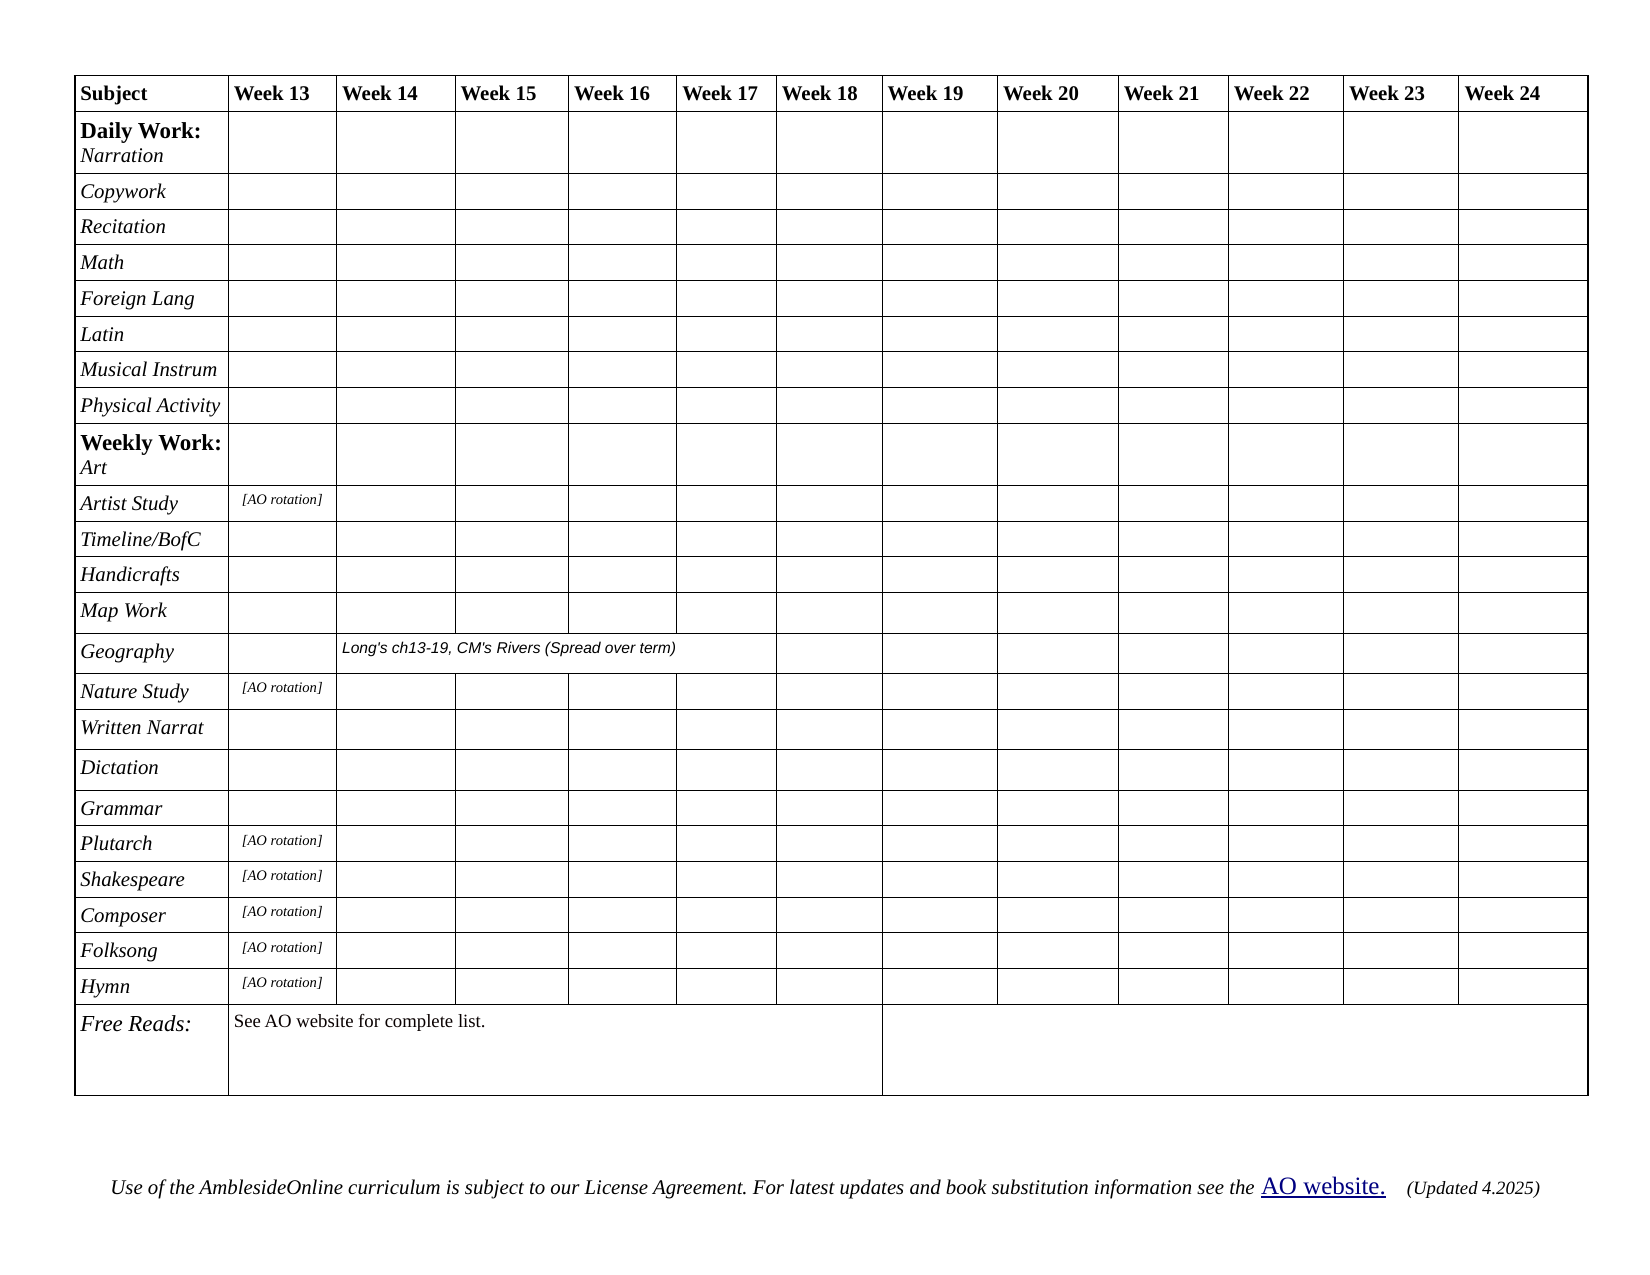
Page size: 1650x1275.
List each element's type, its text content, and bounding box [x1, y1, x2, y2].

table_cell [1459, 486, 1587, 521]
table_cell [777, 933, 882, 968]
table_cell [1229, 317, 1343, 351]
table_cell [569, 710, 676, 749]
table_cell [AO rotation] [229, 898, 336, 932]
table_cell [677, 710, 776, 749]
table_cell [337, 826, 455, 861]
table_cell [1344, 317, 1458, 351]
table_cell [777, 862, 882, 897]
table_cell [1459, 281, 1587, 316]
table_cell [229, 634, 336, 673]
table_cell [777, 388, 882, 423]
table_cell [1229, 486, 1343, 521]
table_cell [1344, 112, 1458, 173]
table_cell Math [76, 245, 228, 280]
table_cell [998, 557, 1118, 592]
table_cell [456, 674, 568, 709]
table_cell [569, 898, 676, 932]
table_cell [998, 210, 1118, 244]
table_cell Folksong [76, 933, 228, 968]
table_cell [677, 112, 776, 173]
table_cell [569, 969, 676, 1004]
table_cell [1344, 424, 1458, 485]
table_cell [569, 826, 676, 861]
table_cell Week 21 [1119, 76, 1228, 111]
table_cell [1119, 174, 1228, 208]
table_cell [883, 388, 997, 423]
table_cell [677, 245, 776, 280]
table_cell [337, 593, 455, 633]
table_cell [1344, 791, 1458, 825]
table_cell Timeline/BofC [76, 522, 228, 556]
table_cell [229, 245, 336, 280]
table_cell [777, 791, 882, 825]
table_cell [456, 898, 568, 932]
table_cell [998, 174, 1118, 208]
table_cell [337, 750, 455, 789]
table_cell [1459, 388, 1587, 423]
table_cell [998, 522, 1118, 556]
table_cell [229, 174, 336, 208]
table_cell [1459, 634, 1587, 673]
table_cell [1229, 174, 1343, 208]
table_cell [998, 862, 1118, 897]
table_cell [1229, 245, 1343, 280]
table_cell [677, 388, 776, 423]
table_cell [AO rotation] [229, 862, 336, 897]
table_cell [337, 933, 455, 968]
table_cell [456, 352, 568, 387]
table_cell [777, 674, 882, 709]
table_cell [1344, 634, 1458, 673]
table_cell [337, 245, 455, 280]
table_cell [456, 933, 568, 968]
table_cell [883, 933, 997, 968]
table_cell [1229, 210, 1343, 244]
table_cell [1119, 557, 1228, 592]
table_cell [1459, 826, 1587, 861]
table_cell [883, 750, 997, 789]
table_cell Physical Activity [76, 388, 228, 423]
table_cell [883, 593, 997, 633]
table_cell [569, 317, 676, 351]
table_cell [777, 210, 882, 244]
table_cell [569, 245, 676, 280]
table_cell [337, 791, 455, 825]
table_cell [883, 112, 997, 173]
table_cell [677, 750, 776, 789]
table_cell [229, 281, 336, 316]
table_cell [998, 750, 1118, 789]
table_cell [AO rotation] [229, 933, 336, 968]
table_cell [677, 933, 776, 968]
table_cell Dictation [76, 750, 228, 789]
table_cell [677, 210, 776, 244]
table_cell [1229, 112, 1343, 173]
table_cell [998, 634, 1118, 673]
table_cell [1229, 933, 1343, 968]
table_cell [1459, 862, 1587, 897]
table_cell [1119, 486, 1228, 521]
table_cell Plutarch [76, 826, 228, 861]
table_cell Long's ch13-19, CM's Rivers (Spread over term) [337, 634, 776, 673]
table_cell [998, 352, 1118, 387]
table_cell [569, 424, 676, 485]
table_cell [569, 281, 676, 316]
table_cell [1119, 969, 1228, 1004]
table_cell [883, 522, 997, 556]
table_cell [456, 486, 568, 521]
table_cell [569, 862, 676, 897]
table_cell [883, 245, 997, 280]
table_cell [998, 826, 1118, 861]
table_cell [1119, 898, 1228, 932]
table_cell [883, 791, 997, 825]
table_cell [1119, 933, 1228, 968]
table_cell [998, 112, 1118, 173]
table_cell [1119, 710, 1228, 749]
table_cell [1459, 557, 1587, 592]
table_cell [883, 969, 997, 1004]
table_cell [1229, 593, 1343, 633]
table_cell [337, 317, 455, 351]
table_cell [998, 486, 1118, 521]
table_cell [1459, 750, 1587, 789]
table_cell Hymn [76, 969, 228, 1004]
table_cell [1344, 750, 1458, 789]
table_cell Handicrafts [76, 557, 228, 592]
table_cell [1459, 352, 1587, 387]
table_cell [883, 674, 997, 709]
table_cell [456, 750, 568, 789]
table_cell [998, 245, 1118, 280]
table_cell [677, 674, 776, 709]
table_cell [777, 634, 882, 673]
table_cell [777, 898, 882, 932]
table_cell Shakespeare [76, 862, 228, 897]
table_cell [1344, 710, 1458, 749]
table_cell Nature Study [76, 674, 228, 709]
table_cell [1344, 674, 1458, 709]
table_cell [1459, 898, 1587, 932]
table_cell [1459, 593, 1587, 633]
table_cell Week 15 [456, 76, 568, 111]
table_cell [998, 388, 1118, 423]
table_cell [337, 486, 455, 521]
table_cell [883, 862, 997, 897]
table_cell [777, 522, 882, 556]
table_cell [1119, 862, 1228, 897]
table_cell Artist Study [76, 486, 228, 521]
table_cell [1119, 634, 1228, 673]
table_cell [229, 317, 336, 351]
table_cell [229, 593, 336, 633]
table_cell Week 13 [229, 76, 336, 111]
table_cell [456, 245, 568, 280]
table_cell Week 16 [569, 76, 676, 111]
table_cell [883, 281, 997, 316]
table_cell [998, 933, 1118, 968]
table_cell [998, 317, 1118, 351]
table_cell [677, 352, 776, 387]
table_cell [456, 710, 568, 749]
table_cell [777, 750, 882, 789]
table_cell [569, 522, 676, 556]
table_cell [569, 593, 676, 633]
table_cell [998, 791, 1118, 825]
table_cell [1119, 522, 1228, 556]
table_cell Composer [76, 898, 228, 932]
table_cell [777, 969, 882, 1004]
table_cell [337, 388, 455, 423]
table_cell [1344, 862, 1458, 897]
table_cell [456, 174, 568, 208]
table_cell [1229, 634, 1343, 673]
table_cell [1344, 969, 1458, 1004]
table_cell [456, 424, 568, 485]
table_cell [1459, 245, 1587, 280]
table_cell [677, 486, 776, 521]
table_cell [456, 281, 568, 316]
table_cell [883, 826, 997, 861]
table_cell [1119, 352, 1228, 387]
table_cell [1344, 898, 1458, 932]
table_cell [569, 174, 676, 208]
table_cell [1229, 674, 1343, 709]
table_cell [456, 522, 568, 556]
table_cell [229, 352, 336, 387]
table_cell [677, 791, 776, 825]
table_cell [777, 174, 882, 208]
table_cell [1229, 750, 1343, 789]
table_cell [456, 593, 568, 633]
table_cell [1119, 826, 1228, 861]
table_cell [1344, 210, 1458, 244]
table_cell [777, 710, 882, 749]
table_cell [883, 898, 997, 932]
table_cell [569, 112, 676, 173]
table_cell Subject [76, 76, 228, 111]
table_cell [677, 826, 776, 861]
table_cell [1119, 674, 1228, 709]
table_cell [229, 522, 336, 556]
table_cell Week 17 [677, 76, 776, 111]
table_cell [229, 424, 336, 485]
table_cell [456, 557, 568, 592]
table_cell [1344, 522, 1458, 556]
table_cell [883, 1005, 1587, 1095]
table_cell Week 18 [777, 76, 882, 111]
table_cell [569, 486, 676, 521]
table_cell Week 24 [1459, 76, 1587, 111]
table_cell [1344, 281, 1458, 316]
table_cell [1344, 593, 1458, 633]
table_cell [677, 174, 776, 208]
table_cell [677, 317, 776, 351]
table_cell [1459, 112, 1587, 173]
table_cell [1229, 352, 1343, 387]
table_cell Week 14 [337, 76, 455, 111]
table_cell [1119, 593, 1228, 633]
table_cell [337, 898, 455, 932]
table_cell [1119, 791, 1228, 825]
table_cell [998, 898, 1118, 932]
table_cell [569, 388, 676, 423]
table_cell [569, 933, 676, 968]
table_cell [777, 424, 882, 485]
table_cell [1229, 898, 1343, 932]
table_cell [777, 112, 882, 173]
table_cell [337, 862, 455, 897]
table_cell [456, 112, 568, 173]
table_cell [456, 791, 568, 825]
table_cell Week 19 [883, 76, 997, 111]
table_cell [1119, 750, 1228, 789]
table_cell [883, 486, 997, 521]
table_cell [AO rotation] [229, 969, 336, 1004]
table_cell [1119, 281, 1228, 316]
table_cell [677, 862, 776, 897]
table_cell [883, 210, 997, 244]
table_cell [569, 210, 676, 244]
table_cell [677, 281, 776, 316]
table_cell [1119, 424, 1228, 485]
table_cell [1459, 674, 1587, 709]
table_cell [777, 593, 882, 633]
table_cell [677, 557, 776, 592]
table_cell [1459, 210, 1587, 244]
table_cell [1344, 352, 1458, 387]
table_cell [337, 710, 455, 749]
table_cell [1459, 791, 1587, 825]
table_cell [777, 317, 882, 351]
table_cell [1344, 388, 1458, 423]
table_cell [229, 112, 336, 173]
table_cell [337, 424, 455, 485]
table_cell Week 23 [1344, 76, 1458, 111]
table_cell [1229, 424, 1343, 485]
table_cell [1119, 317, 1228, 351]
table_cell See AO website for complete list. [229, 1005, 882, 1095]
table_cell Recitation [76, 210, 228, 244]
table_cell [777, 486, 882, 521]
table_cell [229, 388, 336, 423]
table_cell [569, 557, 676, 592]
table_cell [337, 522, 455, 556]
table_cell [1229, 281, 1343, 316]
table_cell [229, 750, 336, 789]
table_cell [337, 969, 455, 1004]
table_cell [1119, 210, 1228, 244]
table_cell [1344, 826, 1458, 861]
table_cell [229, 791, 336, 825]
table_cell [883, 634, 997, 673]
table_cell Daily Work: Narration [76, 112, 228, 173]
table_cell Musical Instrum [76, 352, 228, 387]
table_cell [998, 710, 1118, 749]
table_cell [1459, 424, 1587, 485]
table_cell [1229, 522, 1343, 556]
table_cell [229, 710, 336, 749]
table_cell Week 22 [1229, 76, 1343, 111]
table_cell [777, 826, 882, 861]
table_cell [456, 969, 568, 1004]
table_cell [569, 750, 676, 789]
table_cell [456, 317, 568, 351]
table_cell [337, 281, 455, 316]
table_cell Latin [76, 317, 228, 351]
table_cell [677, 898, 776, 932]
table_cell Written Narrat [76, 710, 228, 749]
table_cell [777, 245, 882, 280]
table_cell [777, 352, 882, 387]
table_cell [1344, 245, 1458, 280]
table_cell [1229, 791, 1343, 825]
table_cell [883, 317, 997, 351]
table_cell [569, 674, 676, 709]
table_cell [1119, 245, 1228, 280]
table_cell [AO rotation] [229, 674, 336, 709]
table_cell [883, 710, 997, 749]
table_cell [229, 210, 336, 244]
table_cell [1344, 557, 1458, 592]
table_cell [1229, 557, 1343, 592]
table_cell [1119, 112, 1228, 173]
table_cell [1229, 710, 1343, 749]
table_cell [456, 210, 568, 244]
table_cell [883, 174, 997, 208]
table_cell [1119, 388, 1228, 423]
table_cell [1459, 174, 1587, 208]
table_cell [1459, 933, 1587, 968]
table_cell [337, 112, 455, 173]
table_cell [1459, 969, 1587, 1004]
table_cell [1459, 710, 1587, 749]
table_cell [1459, 522, 1587, 556]
table_cell [AO rotation] [229, 486, 336, 521]
table_cell [456, 826, 568, 861]
table_cell Free Reads: [76, 1005, 228, 1095]
table_cell [569, 352, 676, 387]
table_cell [677, 969, 776, 1004]
table_cell [677, 424, 776, 485]
table_cell [998, 674, 1118, 709]
table_cell [337, 352, 455, 387]
table_cell Foreign Lang [76, 281, 228, 316]
table_cell [569, 791, 676, 825]
table_cell [777, 557, 882, 592]
table_cell [1344, 174, 1458, 208]
table_cell [229, 557, 336, 592]
table_cell [677, 522, 776, 556]
table_cell [677, 593, 776, 633]
table_cell [337, 674, 455, 709]
table_cell [337, 210, 455, 244]
table_cell [456, 862, 568, 897]
table_cell [1229, 826, 1343, 861]
table_cell [337, 557, 455, 592]
table_cell [1344, 933, 1458, 968]
table_cell Grammar [76, 791, 228, 825]
table_cell [998, 424, 1118, 485]
table_cell [777, 281, 882, 316]
table_cell Copywork [76, 174, 228, 208]
table_cell [998, 593, 1118, 633]
table_cell Map Work [76, 593, 228, 633]
table_cell [1229, 969, 1343, 1004]
table_cell [AO rotation] [229, 826, 336, 861]
table_cell [337, 174, 455, 208]
table_cell [998, 969, 1118, 1004]
table_cell [456, 388, 568, 423]
table_cell [1459, 317, 1587, 351]
table_cell [1229, 388, 1343, 423]
table_cell Weekly Work: Art [76, 424, 228, 485]
table_cell Geography [76, 634, 228, 673]
table_cell [883, 557, 997, 592]
table_cell [1344, 486, 1458, 521]
table_cell Week 20 [998, 76, 1118, 111]
table_cell [998, 281, 1118, 316]
table_cell [1229, 862, 1343, 897]
table_cell [883, 352, 997, 387]
table_cell [883, 424, 997, 485]
